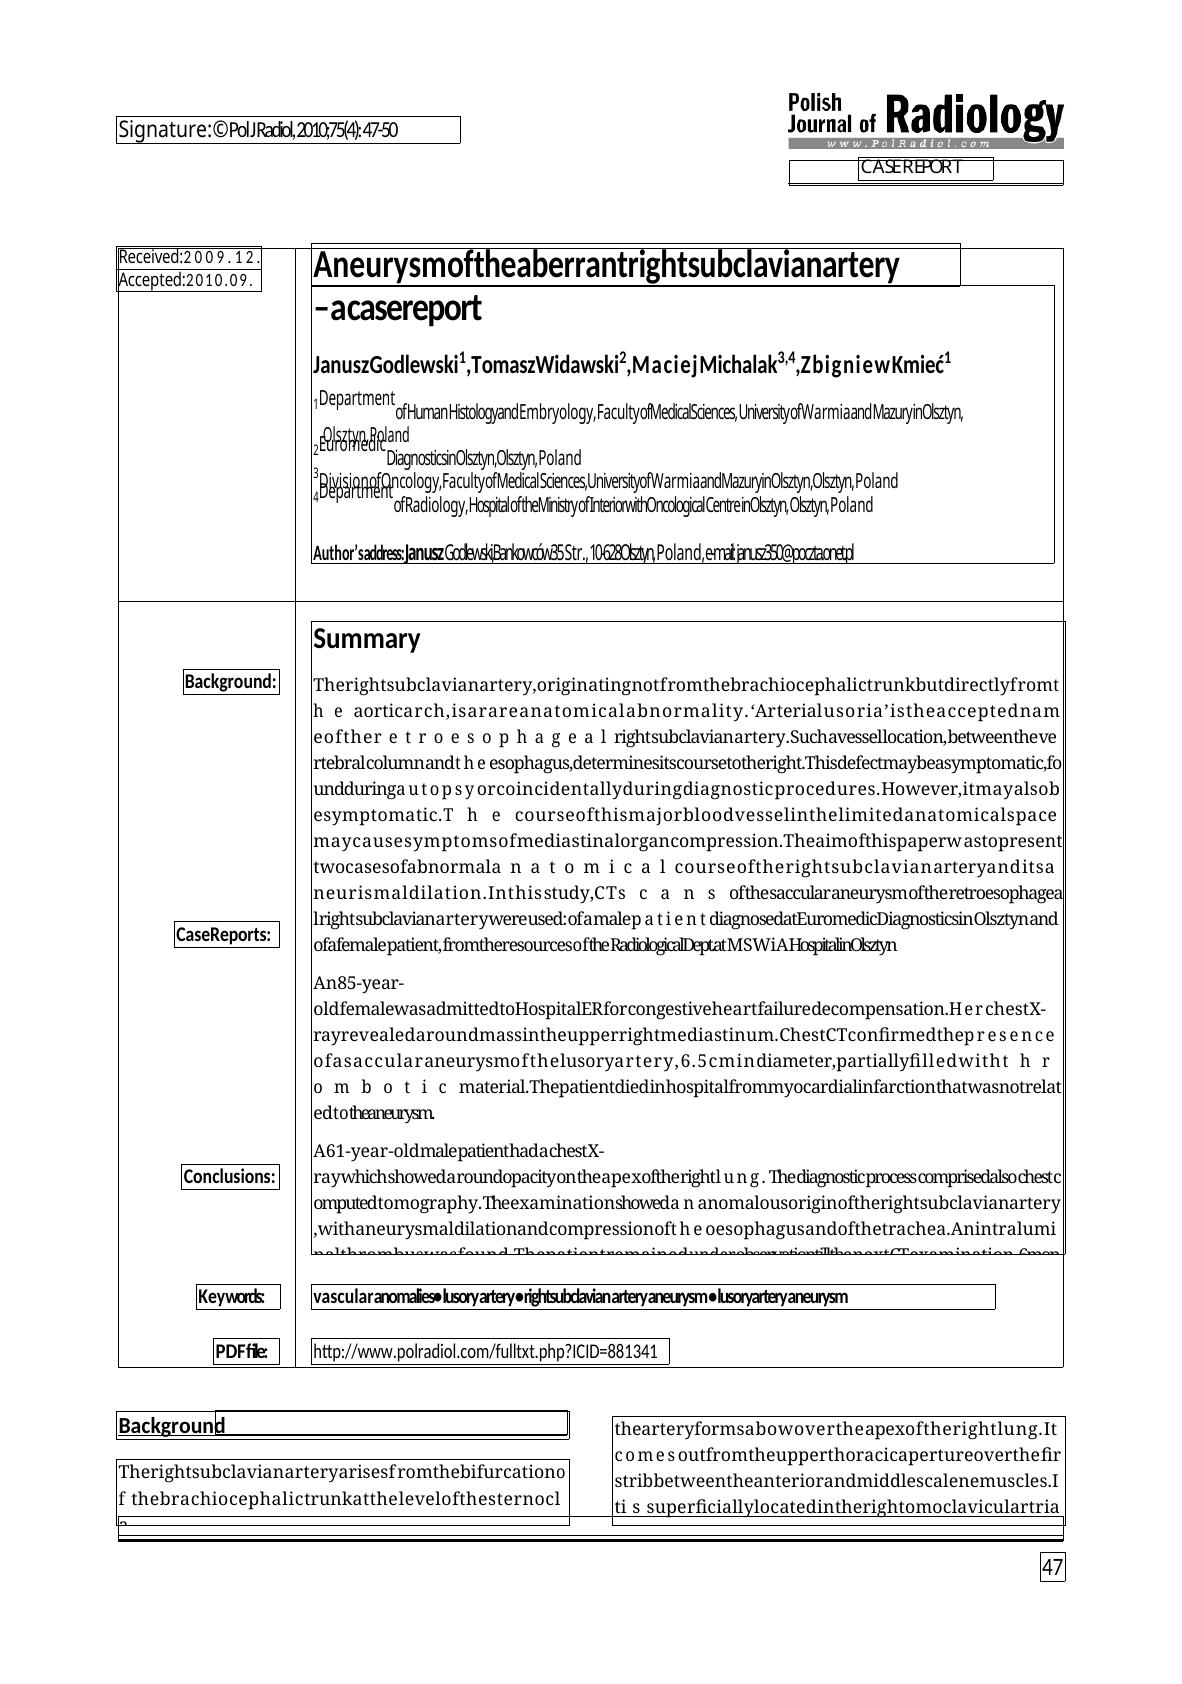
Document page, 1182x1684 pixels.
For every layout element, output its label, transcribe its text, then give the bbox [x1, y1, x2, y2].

text thearteryformsabowovertheapexoftherightlung.Itcomesoutfromtheupperthoracicapertureoverthefirstribbetweentheanteriorandmiddlescalenemuscles.Itissuperficiallylocatedintherightomoclaviculartriangleoftheneck.Thearteryleadsdowntowardstheaxillaand [614, 1417, 1063, 1516]
text JanuszGodlewski1,TomaszWidawski2,MaciejMichalak3,4,ZbigniewKmieć1 [313, 346, 1054, 380]
text Summary [313, 622, 1063, 655]
text CaseReports: [176, 922, 279, 946]
text 2EuromedicDiagnosticsinOlsztyn,Olsztyn,Poland [313, 447, 1054, 470]
text Signature:©PolJRadiol,2010;75(4):47-50 [118, 117, 460, 143]
text 3DivisionofOncology,FacultyofMedicalSciences,UniversityofWarmiaandMazuryinOlsztyn,Olsztyn,Poland [313, 470, 1054, 493]
text An85-year-oldfemalewasadmittedtoHospitalERforcongestiveheartfailuredecompensation.HerchestX-rayrevealedaroundmassintheupperrightmediastinum.ChestCTconfirmedthepresenceofasaccularaneurysmofthelusoryartery,6.5cmindiameter,partiallyfilledwiththromboticmaterial.Thepatientdiedinhospitalfrommyocardialinfarctionthatwasnotrelatedtotheaneurysm. [313, 970, 1063, 1124]
text Keywords: [198, 1285, 279, 1309]
text http://www.polradiol.com/fulltxt.php?ICID=881341 [313, 1339, 669, 1363]
text [313, 244, 960, 248]
text 1DepartmentofHumanHistologyandEmbryology,FacultyofMedicalSciences,UniversityofWarmiaandMazuryinOlsztyn, [313, 400, 1054, 425]
text –acasereport [313, 286, 1054, 329]
text A61-year-oldmalepatienthadachestX-raywhichshowedaroundopacityontheapexoftherightlung.Thediagnosticprocesscomprisedalsochestcomputedtomography.Theexaminationshowedananomalousoriginoftherightsubclavianartery,withaneurysmaldilationandcompressionoftheoesophagusandofthetrachea.Anintraluminalthrombuswasfound.ThepatientremainedunderobservationtillthenextCTexamination,6monthslater. [313, 1138, 1063, 1254]
text 47 [1042, 1553, 1065, 1581]
text CASEREPORT [860, 161, 993, 178]
text Background [216, 1412, 567, 1434]
text Therightsubclavianartery,originatingnotfromthebrachiocephalictrunkbutdirectlyfromtheaorticarch,isarareanatomicalabnormality.‘Arterialusoria’istheacceptednameoftheretroesophagealrightsubclavianartery.Suchavessellocation,betweenthevertebralcolumnandtheesophagus,determinesitscoursetotheright.Thisdefectmaybeasymptomatic,foundduringautopsyorcoincidentallyduringdiagnosticprocedures.However,itmayalsobesymptomatic.Thecourseofthismajorbloodvesselinthelimitedanatomicalspacemaycausesymptomsofmediastinalorgancompression.Theaimofthispaperwastopresenttwocasesofabnormalanatomicalcourseoftherightsubclavianarteryanditsaneurismaldilation.Inthisstudy,CTscansofthesaccularaneurysmoftheretroesophagealrightsubclavianarterywereused:ofamalepatientdiagnosedatEuromedicDiagnosticsinOlsztynandofafemalepatient,fromtheresourcesoftheRadiologicalDept.atMSWiAHospitalinOlsztyn [313, 672, 1063, 957]
text PDFfile: [215, 1339, 279, 1363]
text 4DepartmentofRadiology,HospitaloftheMinistryofInteriorwithOncologicalCentreinOlsztyn,Olsztyn,Poland [313, 493, 1054, 517]
picture [788, 90, 1065, 149]
text Author’saddress:JanuszGodlewski,Bankowców35Str.,10-628Olsztyn,Poland,e-mail:janusz350@poczta.onet.pl [313, 537, 1054, 563]
text Received:2009.12.07 [119, 249, 261, 269]
text vascularanomalies•lusoryartery•rightsubclavianarteryaneurysm•lusoryarteryaneurysm [313, 1285, 994, 1309]
text Therightsubclavianarteryarisesfromthebifurcationofthebrachiocephalictrunkatthelevelofthesternocla-viculararticulation.Travellingupwardsandthenlaterally [118, 1460, 567, 1516]
text Olsztyn,Poland [323, 425, 1054, 447]
text Background: [184, 670, 279, 694]
text Background [118, 1412, 215, 1435]
text Conclusions: [184, 1165, 279, 1188]
text Therightsubclavianarteryarisesfromthebifurcationofthebrachiocephalictrunkatthelevelofthesternocla-viculararticulation.Travellingupwardsandthenlaterally [119, 1517, 567, 1525]
text Accepted:2010.09.08 [119, 270, 261, 291]
text Aneurysmoftheaberrantrightsubclavianartery [313, 249, 960, 285]
